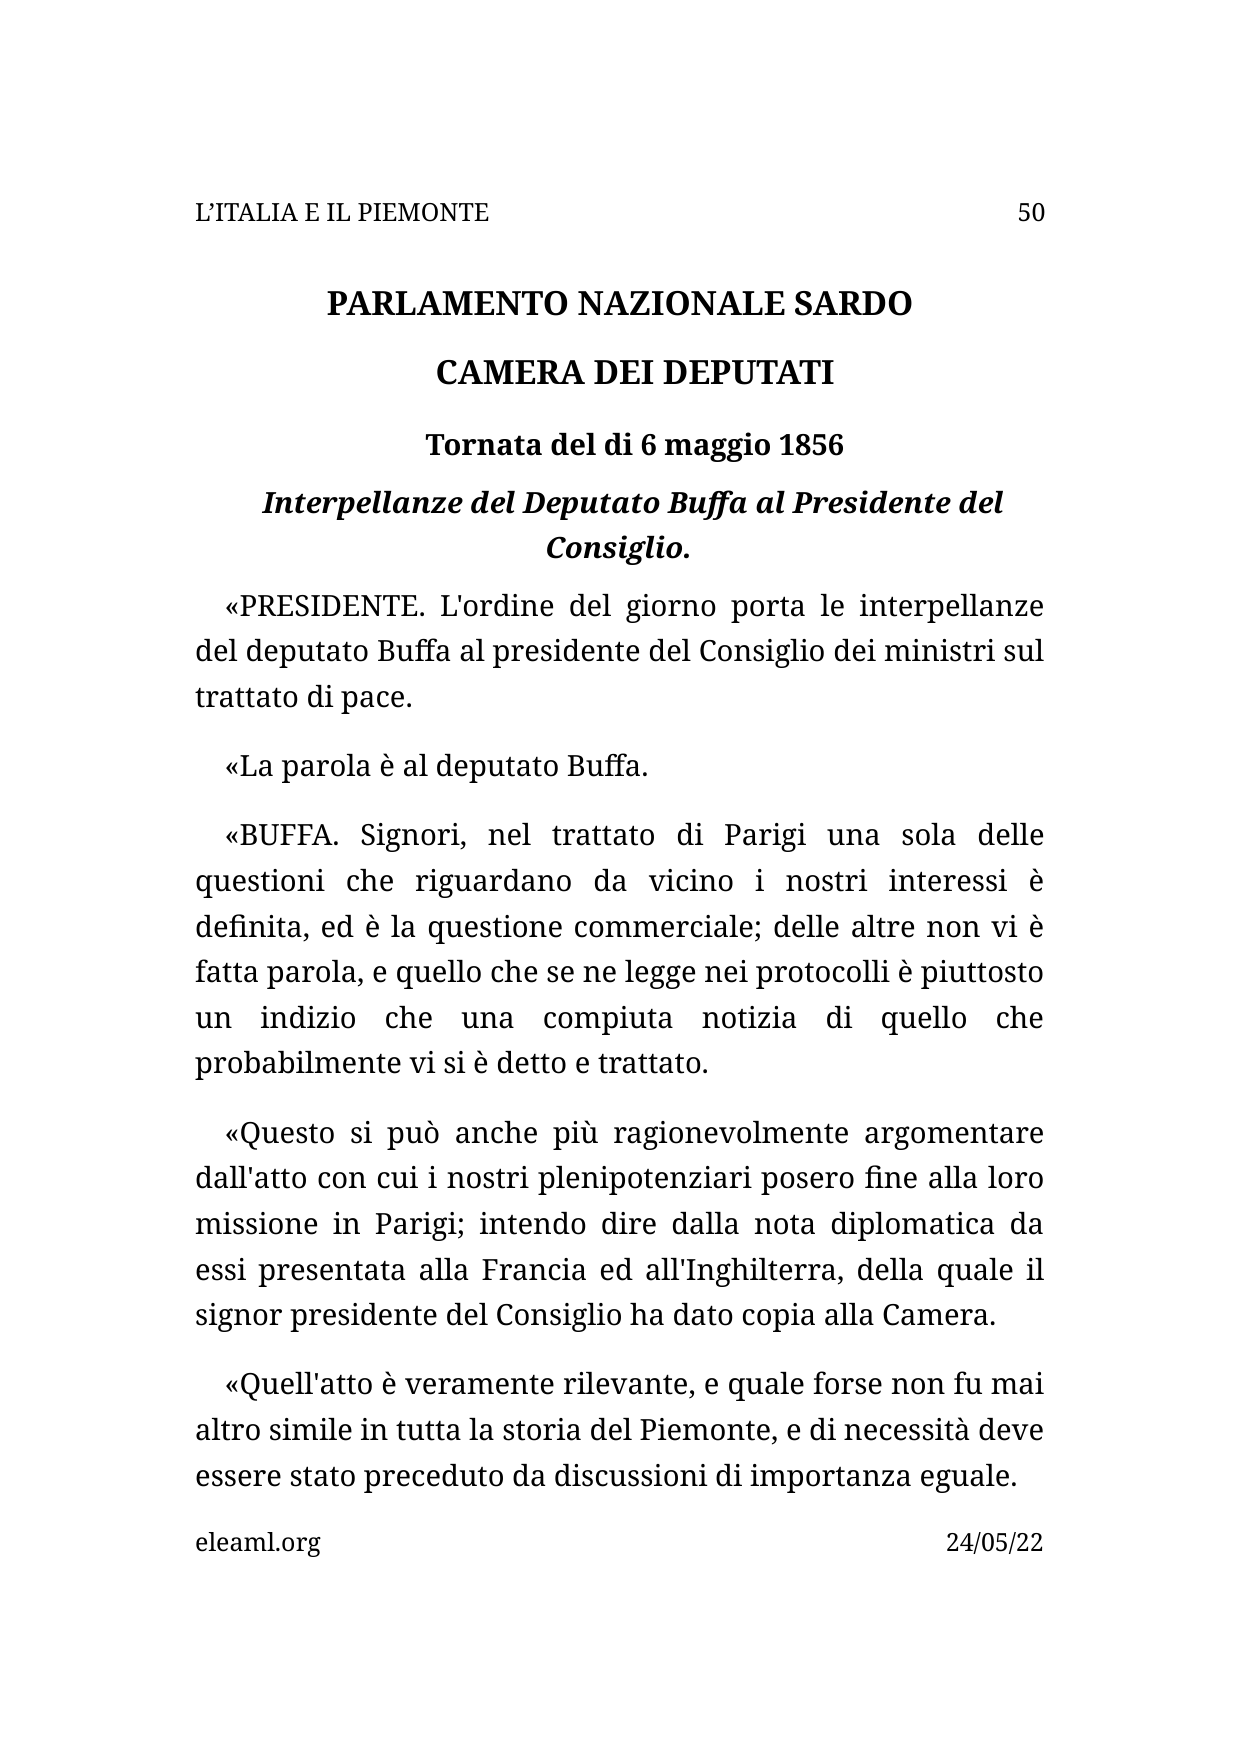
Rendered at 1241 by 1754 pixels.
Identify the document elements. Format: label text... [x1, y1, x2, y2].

text CAMERA DEI DEPUTATI [195, 349, 1045, 394]
text «La parola è al deputato Buffa. [195, 746, 1045, 785]
subtitle Interpellanze del Deputato Buffa al Presidente del Consiglio. [195, 482, 1045, 567]
text «Questo si può anche più ragionevolmente argomentare dall'atto con cui i nostri plenipotenziari posero fine alla loro missione in Parigi; intendo dire dalla nota diplomatica da essi presentata alla Francia ed all'Inghilterra, della quale il signor presidente del Consiglio ha dato copia alla Camera. [195, 1112, 1045, 1334]
subtitle Tornata del di 6 maggio 1856 [195, 425, 1045, 464]
subtitle PARLAMENTO NAZIONALE SARDO [195, 279, 1045, 325]
text «PRESIDENTE. L'ordine del giorno porta le interpellanze del deputato Buffa al presidente del Consiglio dei ministri sul trattato di pace. [195, 585, 1045, 716]
text «BUFFA. Signori, nel trattato di Parigi una sola delle questioni che riguardano da vicino i nostri interessi è definita, ed è la questione commerciale; delle altre non vi è fatta parola, e quello che se ne legge nei protocolli è piuttosto un indizio che una compiuta notizia di quello che probabilmente vi si è detto e trattato. [195, 815, 1045, 1082]
text «Quell'atto è veramente rilevante, e quale forse non fu mai altro simile in tutta la storia del Piemonte, e di necessità deve essere stato preceduto da discussioni di importanza eguale. [195, 1364, 1045, 1494]
